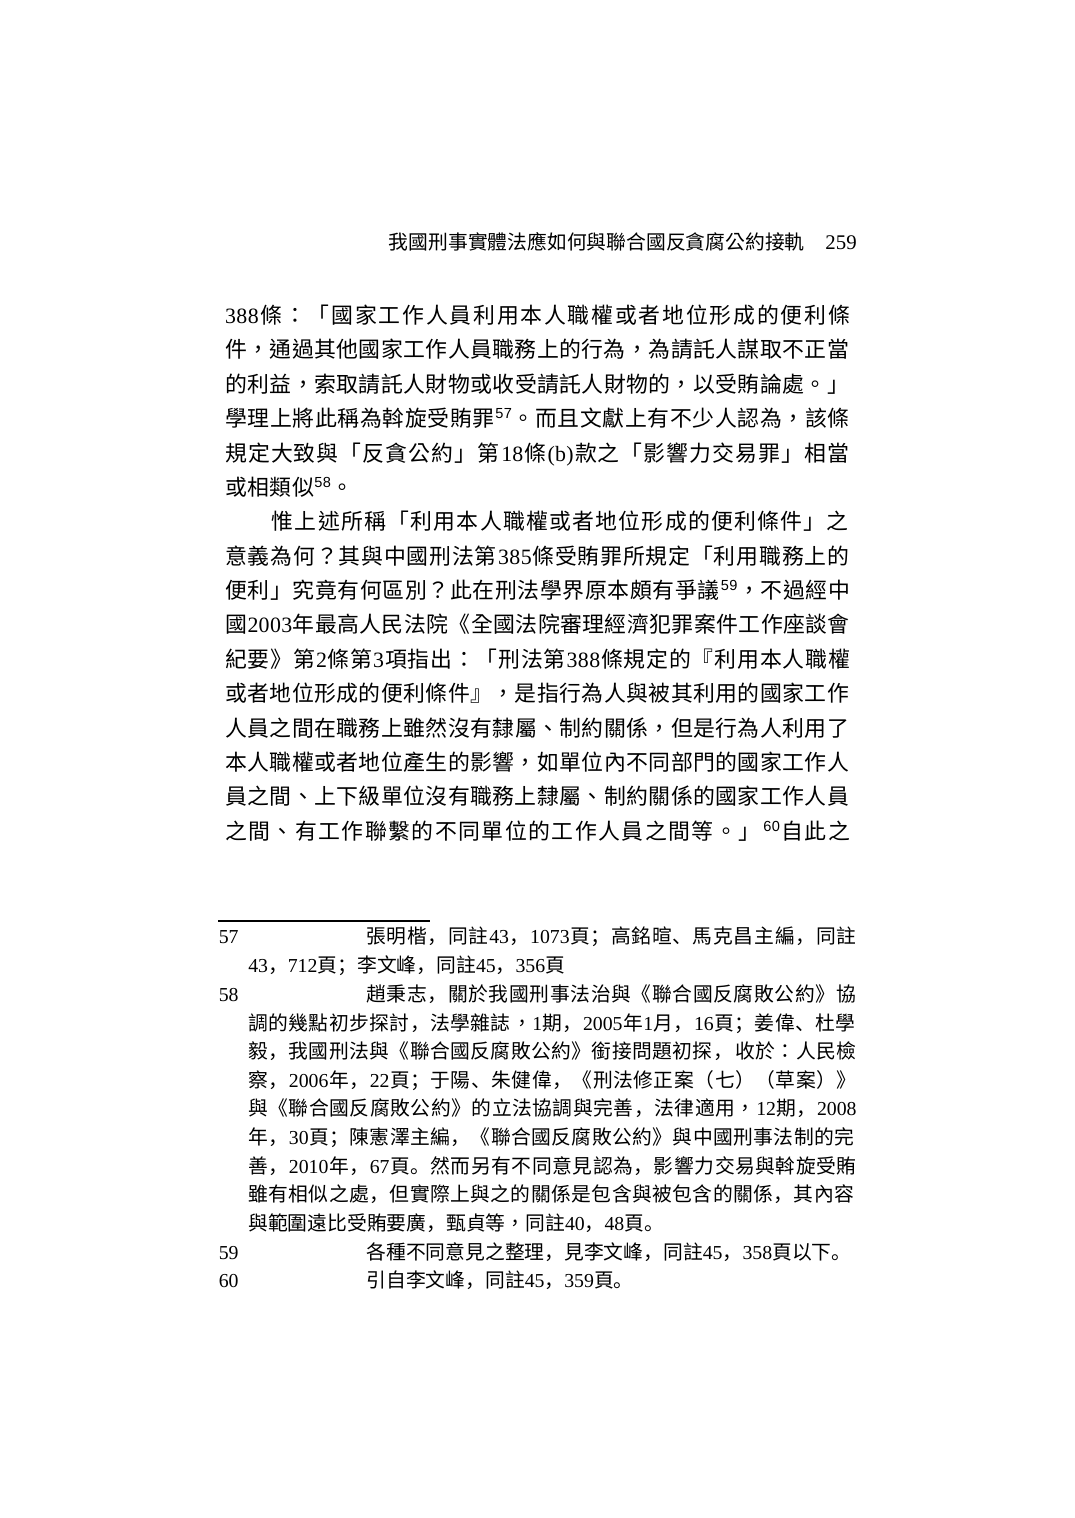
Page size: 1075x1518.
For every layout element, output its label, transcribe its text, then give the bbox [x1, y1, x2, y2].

text 惟上述所稱「利用本人職權或者地位形成的便利條件」之意義為何？其與中國刑法第385條受賄罪所規定「利用職務上的便利」究竟有何區別？此在刑法學界原本頗有爭議，不過經中國2003年最高人民法院《全國法院審理經濟犯罪案件工作座談會紀要》第2條第3項指出：「刑法第388條規定的『利用本人職權或者地位形成的便利條件』，是指行為人與被其利用的國家工作人員之間在職務上雖然沒有隸屬、制約關係，但是行為人利用了本人職權或者地位產生的影響，如單位內不同部門的國家工作人員之間、上下級單位沒有職務上隸屬、制約關係的國家工作人員之間、有工作聯繫的不同單位的工作人員之間等。」自此之後，這樣的見解幾乎已成共識。相對的，刑法第385條受賄罪之「利用職務上的便利」，通說認為，如果國家工作人員利用本人職務上主管、負責、承辦某項公共事務的職權，或者利用職務上有隸屬、制約關係的其他國家工作人員的職權，均屬之。此外，擔任單位領導職務的國家工作人員通過不屬自己主管的下級部門的國家工作人員的職務為他人謀取利益的，亦應直接適用該條。質言之，如果公務員（國家工作人員）係藉由對於其他公務員的職務行為之影響而受賄，則依其影響力之形成產生是否具有職務上的隸屬、制約關係，而分別適用刑法第385條與第388條。 [225, 502, 850, 845]
text 趙秉志，關於我國刑事法治與《聯合國反腐敗公約》協調的幾點初步探討，法學雜誌，1期，2005年1月，16頁；姜偉、杜學毅，我國刑法與《聯合國反腐敗公約》銜接問題初探，收於：人民檢察，2006年，22頁；于陽、朱健偉，《刑法修正案（七）（草案）》與《聯合國反腐敗公約》的立法協調與完善，法律適用，12期，2008年，30頁；陳憲澤主編，《聯合國反腐敗公約》與中國刑事法制的完善，2010年，67頁。然而另有不同意見認為，影響力交易與斡旋受賄雖有相似之處，但實際上與之的關係是包含與被包含的關係，其內容與範圍遠比受賄要廣，甄貞等，同註40，48頁。 [218, 978, 856, 1236]
text 388條：「國家工作人員利用本人職權或者地位形成的便利條件，通過其他國家工作人員職務上的行為，為請託人謀取不正當的利益，索取請託人財物或收受請託人財物的，以受賄論處。」學理上將此稱為斡旋受賄罪。而且文獻上有不少人認為，該條規定大致與「反貪公約」第18條(b)款之「影響力交易罪」相當或相類似。 [225, 295, 850, 502]
text 引自李文峰，同註45，359頁。 [218, 1265, 856, 1293]
text 各種不同意見之整理，見李文峰，同註45，358頁以下。 [218, 1236, 856, 1265]
text 張明楷，同註43，1073頁；高銘暄、馬克昌主編，同註43，712頁；李文峰，同註45，356頁 [218, 921, 856, 978]
